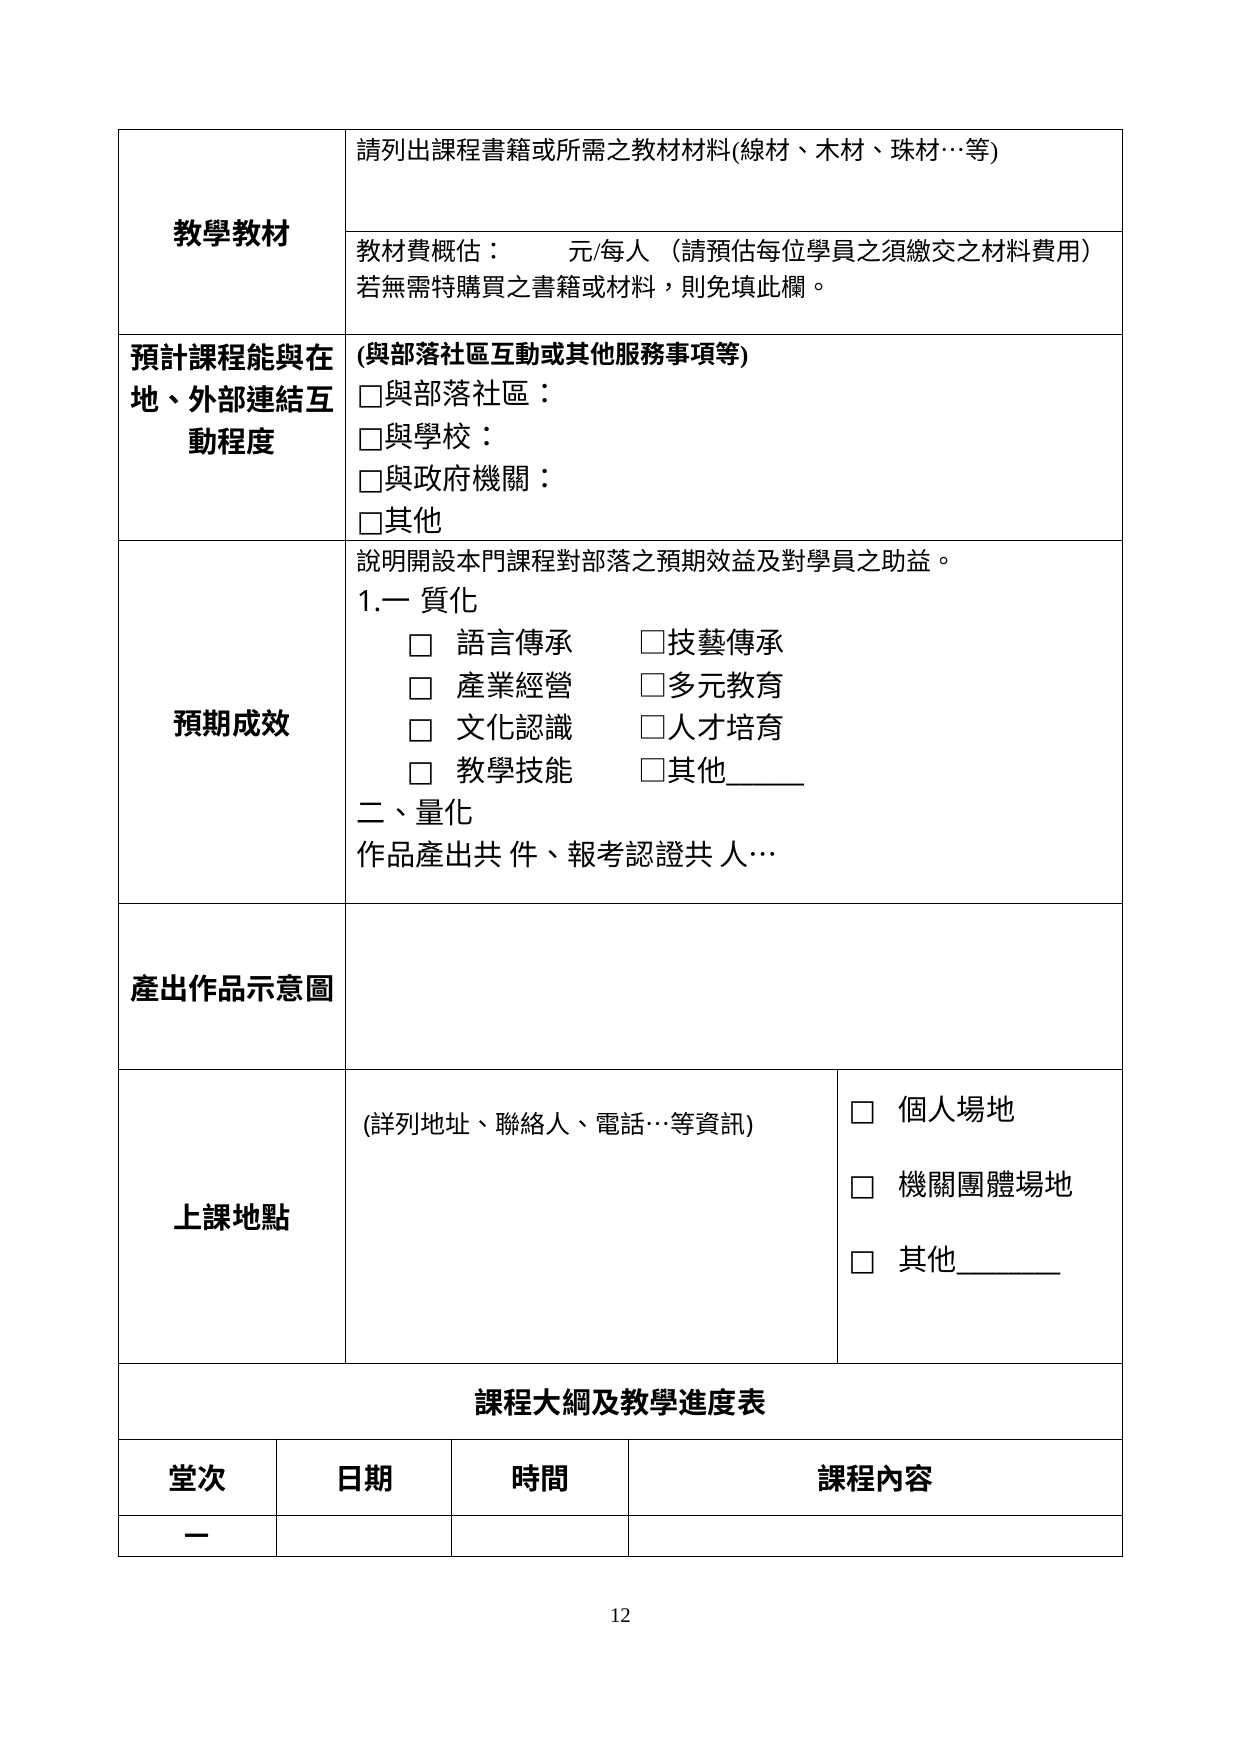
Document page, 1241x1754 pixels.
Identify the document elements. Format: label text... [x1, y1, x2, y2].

table_cell [346, 904, 1122, 1069]
table_cell 請列出課程書籍或所需之教材材料(線材、木材、珠材…等) [346, 130, 1122, 231]
table_cell [277, 1516, 451, 1556]
table_cell [629, 1516, 1122, 1556]
table_cell 教學教材 [119, 130, 345, 333]
table_cell 堂次 [119, 1440, 276, 1514]
table_cell 日期 [277, 1440, 451, 1514]
table_cell 個人場地 機關團體場地 其他________ [838, 1070, 1122, 1362]
table_cell [452, 1516, 628, 1556]
table_cell 說明開設本門課程對部落之預期效益及對學員之助益。 質化 □ 語言傳承 □技藝傳承 □ 產業經營 □多元教育 □ 文化認識 □人才培育 □ 教學技能 □其他______ 二、量化 作品產出共 件、報考認證共 人… [346, 541, 1122, 903]
table_cell 預計課程能與在地、外部連結互動程度 [119, 335, 345, 540]
table_cell 教材費概估： 元/每人 （請預估每位學員之須繳交之材料費用） 若無需特購買之書籍或材料，則免填此欄。 [346, 232, 1122, 333]
table_cell 課程大綱及教學進度表 [119, 1364, 1122, 1438]
table_cell 一 [119, 1516, 276, 1556]
table_cell (詳列地址、聯絡人、電話…等資訊) [346, 1070, 837, 1362]
table_cell 課程內容 [629, 1440, 1122, 1514]
table_cell 產出作品示意圖 [119, 904, 345, 1069]
table_cell 時間 [452, 1440, 628, 1514]
table_cell 上課地點 [119, 1070, 345, 1362]
table_cell (與部落社區互動或其他服務事項等) □與部落社區： □與學校： □與政府機關： □其他 [346, 335, 1122, 540]
table_cell 預期成效 [119, 541, 345, 903]
